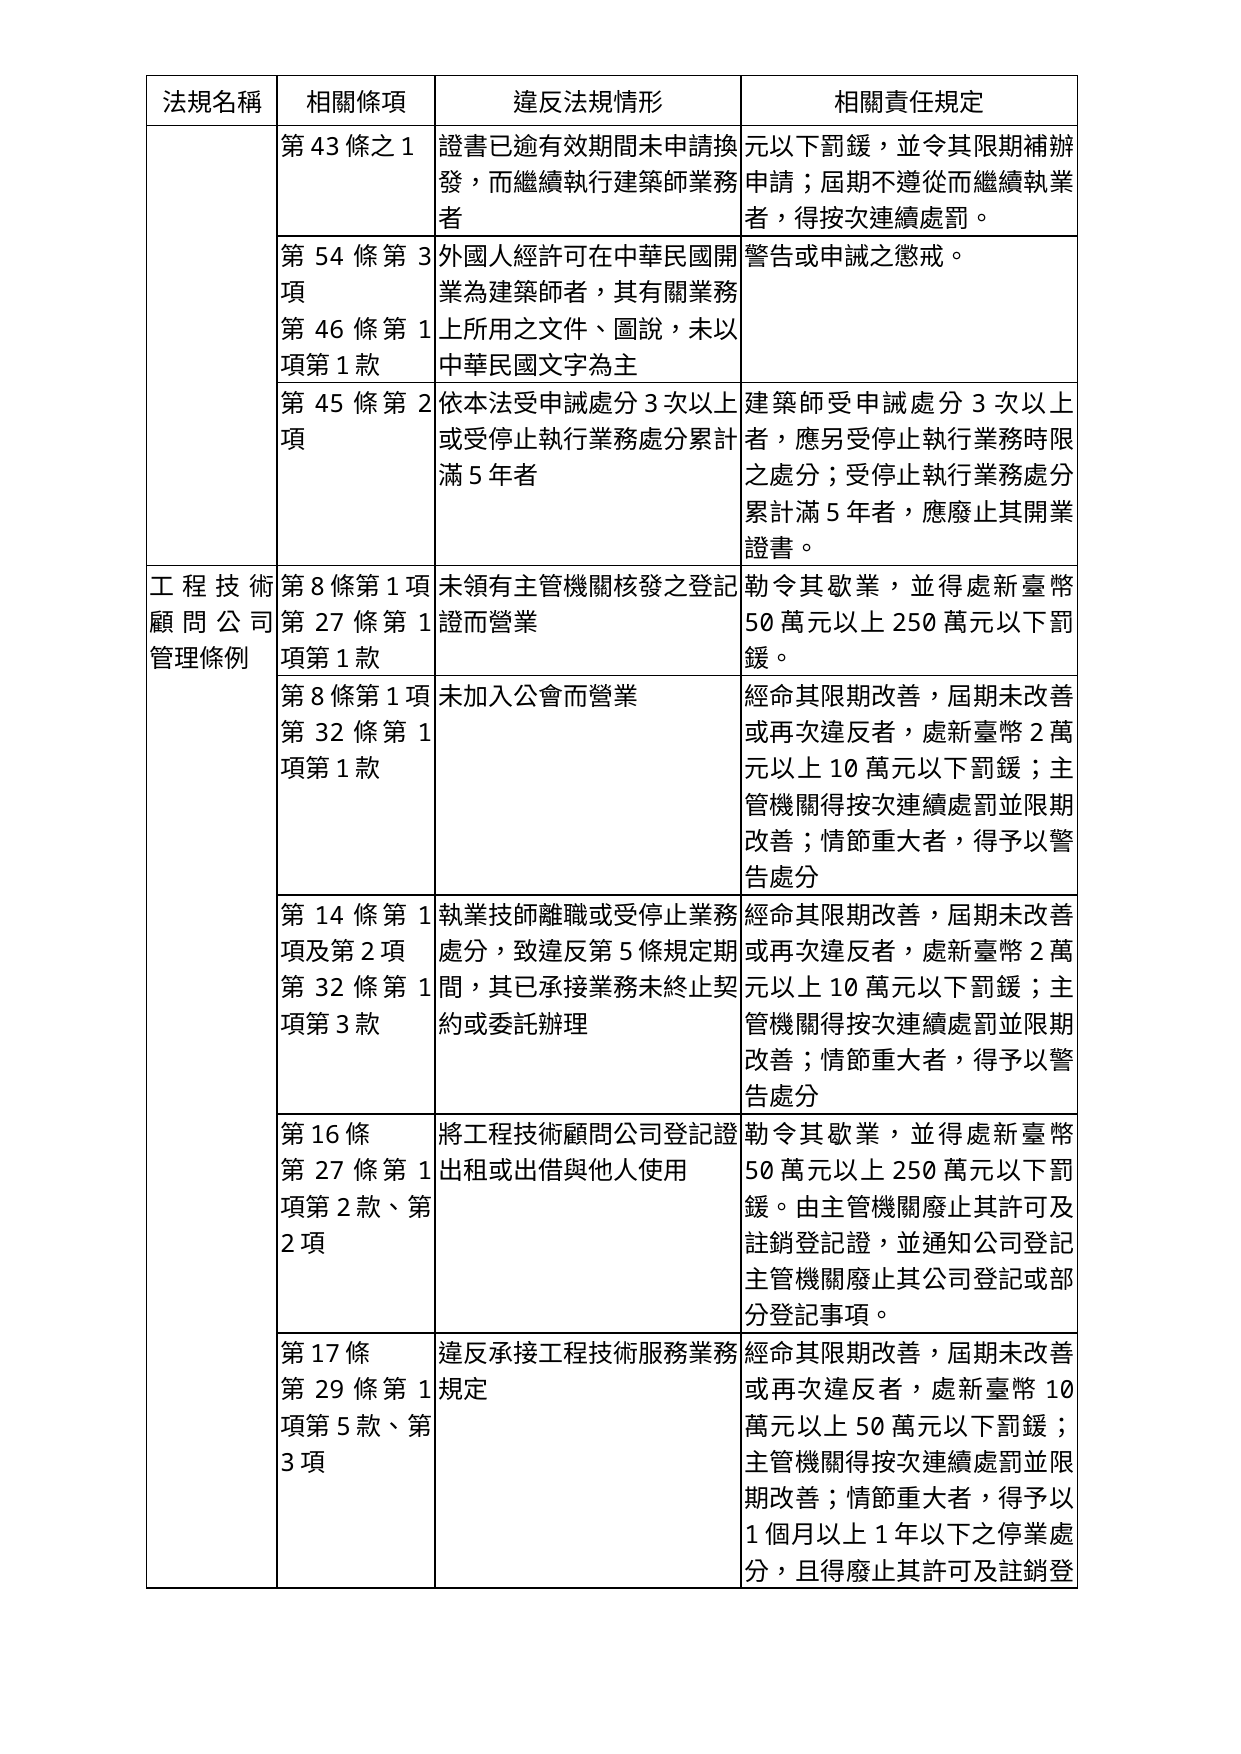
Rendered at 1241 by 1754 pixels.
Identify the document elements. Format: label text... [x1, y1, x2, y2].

table_cell 外國人經許可在中華民國開業為建築師者，其有關業務上所用之文件、圖說，未以中華民國文字為主 [436, 237, 740, 382]
table_cell 警告或申誡之懲戒。 [742, 237, 1077, 382]
table_cell 第43條之1 [278, 126, 434, 235]
table_cell 第8條第1項 第27條第1項第1款 [278, 566, 434, 675]
table_cell 元以下罰鍰，並令其限期補辦申請；屆期不遵從而繼續執業者，得按次連續處罰。 [742, 126, 1077, 235]
table_cell 勒令其歇業，並得處新臺幣50萬元以上250萬元以下罰鍰。由主管機關廢止其許可及註銷登記證，並通知公司登記主管機關廢止其公司登記或部分登記事項。 [742, 1115, 1077, 1332]
table_header 相關責任規定 [742, 76, 1077, 125]
table_cell 工程技術顧問公司管理條例 [147, 566, 276, 1587]
table_cell 未加入公會而營業 [436, 676, 740, 894]
table_cell 證書已逾有效期間未申請換發，而繼續執行建築師業務者 [436, 126, 740, 235]
table_cell 經命其限期改善，屆期未改善或再次違反者，處新臺幣2萬元以上10萬元以下罰鍰；主管機關得按次連續處罰並限期改善；情節重大者，得予以警告處分 [742, 676, 1077, 894]
table_cell 經命其限期改善，屆期未改善或再次違反者，處新臺幣10萬元以上50萬元以下罰鍰；主管機關得按次連續處罰並限期改善；情節重大者，得予以1個月以上1年以下之停業處分，且得廢止其許可及註銷登 [742, 1334, 1077, 1587]
table_cell 第45條第2項 [278, 383, 434, 564]
table_cell 違反承接工程技術服務業務規定 [436, 1334, 740, 1587]
table_cell 將工程技術顧問公司登記證出租或出借與他人使用 [436, 1115, 740, 1332]
table_cell 依本法受申誡處分3次以上或受停止執行業務處分累計滿5年者 [436, 383, 740, 564]
table_cell 第14條第1項及第2項 第32條第1項第3款 [278, 896, 434, 1113]
table_header 違反法規情形 [436, 76, 740, 125]
table_header 相關條項 [278, 76, 434, 125]
table_header 法規名稱 [147, 76, 276, 125]
table_cell 未領有主管機關核發之登記證而營業 [436, 566, 740, 675]
table_cell 建築師受申誡處分3次以上者，應另受停止執行業務時限之處分；受停止執行業務處分累計滿5年者，應廢止其開業證書。 [742, 383, 1077, 564]
table_cell 第8條第1項 第32條第1項第1款 [278, 676, 434, 894]
table_cell 第16條 第27條第1項第2款、第2項 [278, 1115, 434, 1332]
table_cell [147, 126, 276, 564]
table_cell 勒令其歇業，並得處新臺幣50萬元以上250萬元以下罰鍰。 [742, 566, 1077, 675]
table_cell 第17條 第29條第1項第5款、第3項 [278, 1334, 434, 1587]
table_cell 經命其限期改善，屆期未改善或再次違反者，處新臺幣2萬元以上10萬元以下罰鍰；主管機關得按次連續處罰並限期改善；情節重大者，得予以警告處分 [742, 896, 1077, 1113]
table_cell 執業技師離職或受停止業務處分，致違反第5條規定期間，其已承接業務未終止契約或委託辦理 [436, 896, 740, 1113]
table_cell 第54條第3項 第46條第1項第1款 [278, 237, 434, 382]
